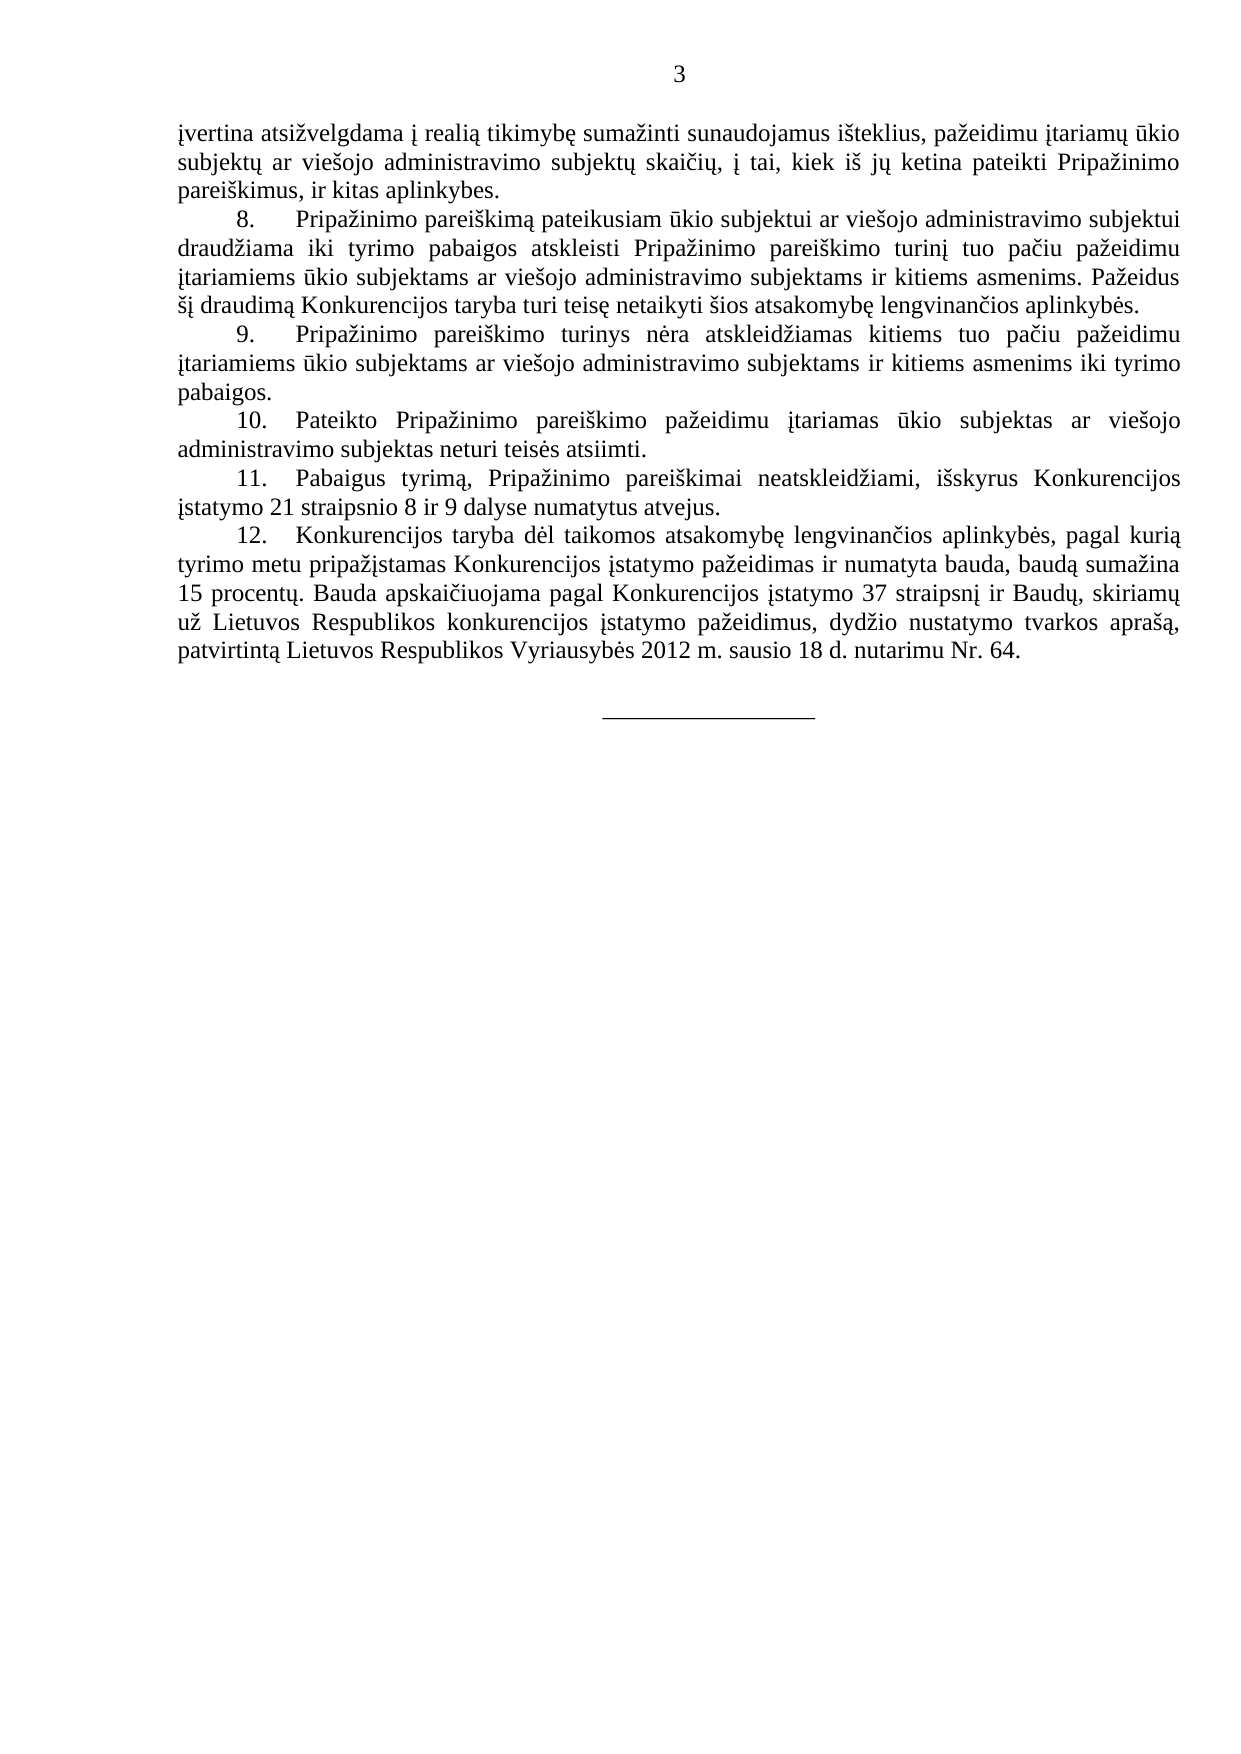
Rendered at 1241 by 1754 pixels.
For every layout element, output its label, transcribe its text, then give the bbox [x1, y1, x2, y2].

text 8. Pripažinimo pareiškimą pateikusiam ūkio subjektui ar viešojo administravimo subjektui draudžiama iki tyrimo pabaigos atskleisti Pripažinimo pareiškimo turinį tuo pačiu pažeidimu įtariamiems ūkio subjektams ar viešojo administravimo subjektams ir kitiems asmenims. Pažeidus šį draudimą Konkurencijos taryba turi teisę netaikyti šios atsakomybę lengvinančios aplinkybės. [177, 204, 1181, 319]
text 10. Pateikto Pripažinimo pareiškimo pažeidimu įtariamas ūkio subjektas ar viešojo administravimo subjektas neturi teisės atsiimti. [177, 406, 1181, 463]
text 11. Pabaigus tyrimą, Pripažinimo pareiškimai neatskleidžiami, išskyrus Konkurencijos įstatymo 21 straipsnio 8 ir 9 dalyse numatytus atvejus. [177, 463, 1181, 521]
text _________________ [236, 693, 1181, 722]
text 12. Konkurencijos taryba dėl taikomos atsakomybę lengvinančios aplinkybės, pagal kurią tyrimo metu pripažįstamas Konkurencijos įstatymo pažeidimas ir numatyta bauda, baudą sumažina 15 procentų. Bauda apskaičiuojama pagal Konkurencijos įstatymo 37 straipsnį ir Baudų, skiriamų už Lietuvos Respublikos konkurencijos įstatymo pažeidimus, dydžio nustatymo tvarkos aprašą, patvirtintą Lietuvos Respublikos Vyriausybės 2012 m. sausio 18 d. nutarimu Nr. 64. [177, 521, 1181, 664]
text 9. Pripažinimo pareiškimo turinys nėra atskleidžiamas kitiems tuo pačiu pažeidimu įtariamiems ūkio subjektams ar viešojo administravimo subjektams ir kitiems asmenims iki tyrimo pabaigos. [177, 319, 1181, 406]
text įvertina atsižvelgdama į realią tikimybę sumažinti sunaudojamus išteklius, pažeidimu įtariamų ūkio subjektų ar viešojo administravimo subjektų skaičių, į tai, kiek iš jų ketina pateikti Pripažinimo pareiškimus, ir kitas aplinkybes. [177, 118, 1181, 204]
